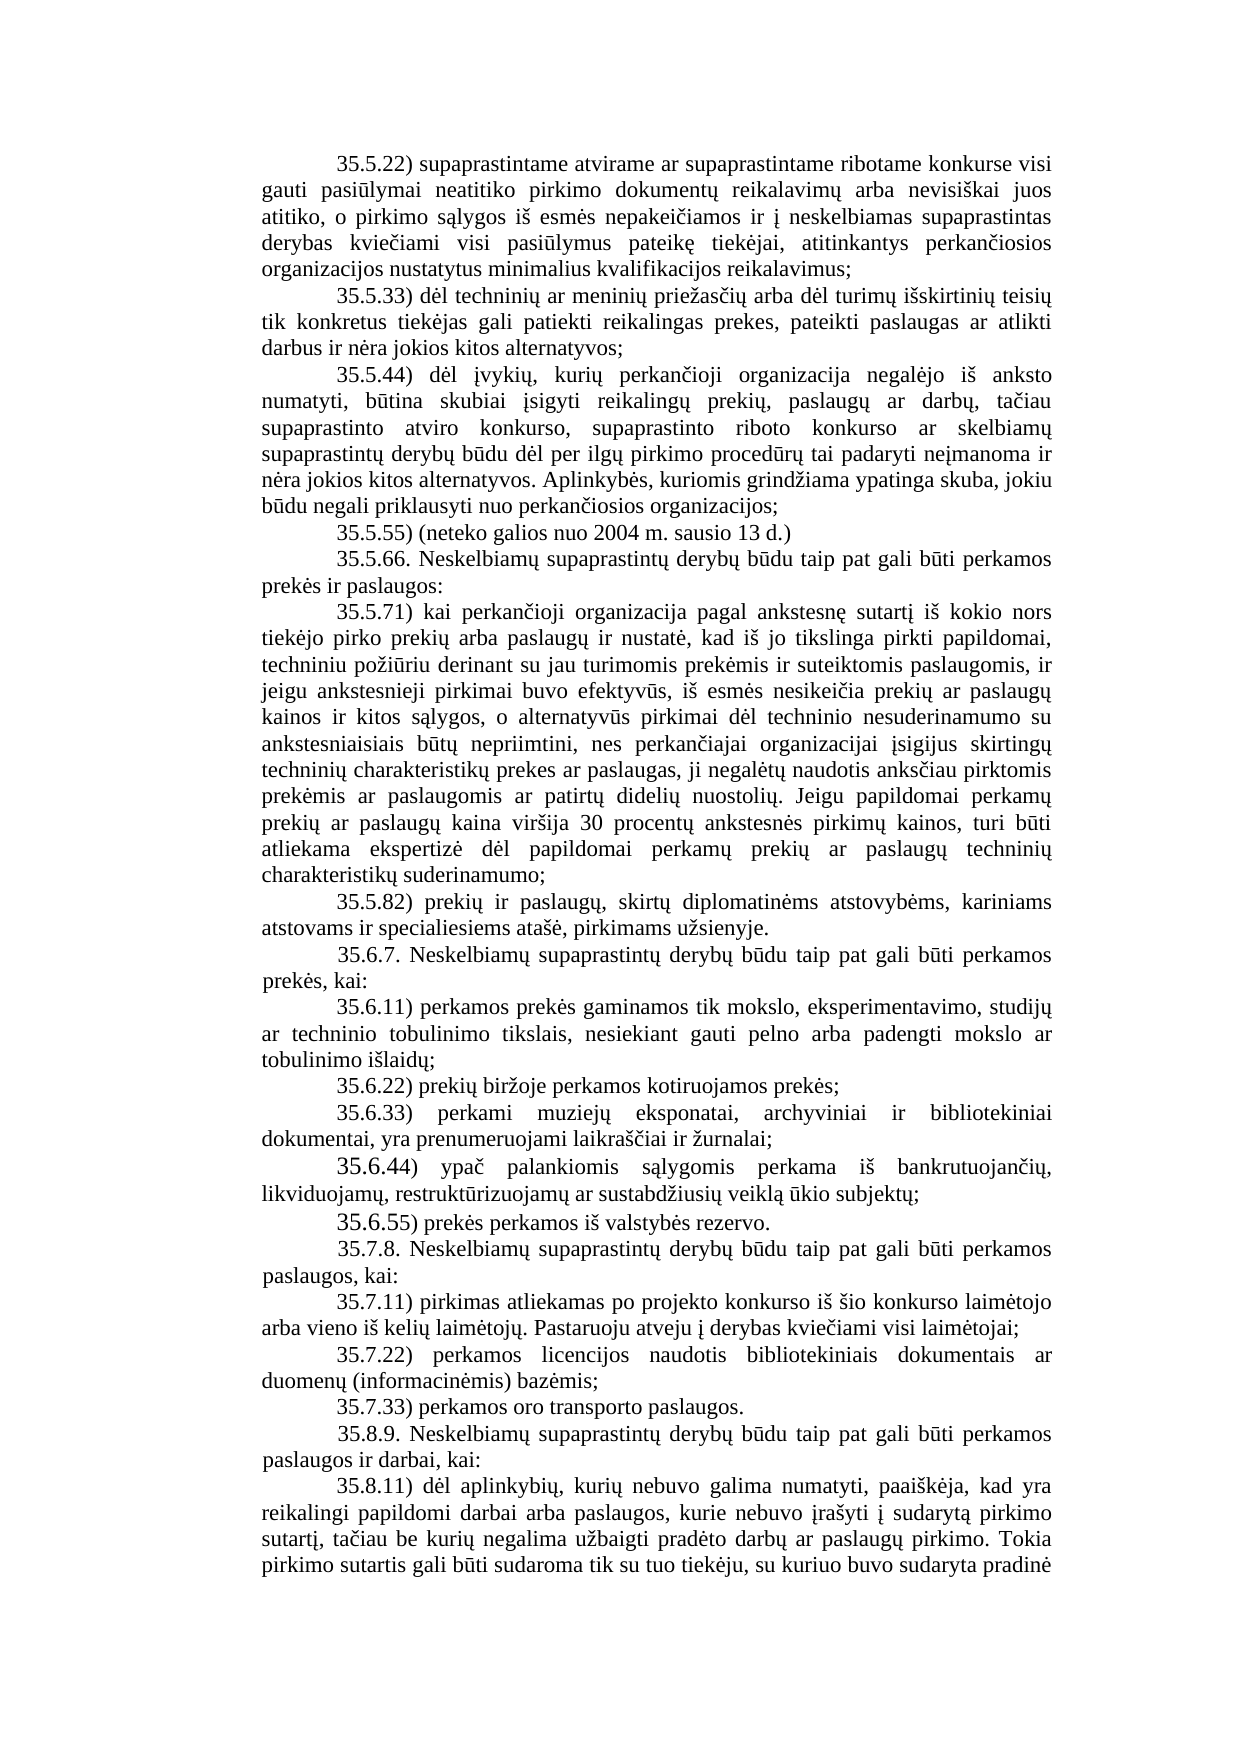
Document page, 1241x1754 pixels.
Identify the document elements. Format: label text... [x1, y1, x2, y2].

subtitle 1) kai perkančioji organizacija pagal ankstesnę sutartį iš kokio nors tiekėjo pirko prekių arba paslaugų ir nustatė, kad iš jo tikslinga pirkti papildomai, techniniu požiūriu derinant su jau turimomis prekėmis ir suteiktomis paslaugomis, ir jeigu ankstesnieji pirkimai buvo efektyvūs, iš esmės nesikeičia prekių ar paslaugų kainos ir kitos sąlygos, o alternatyvūs pirkimai dėl techninio nesuderinamumo su ankstesniaisiais būtų nepriimtini, nes perkančiajai organizacijai įsigijus skirtingų techninių charakteristikų prekes ar paslaugas, ji negalėtų naudotis anksčiau pirktomis prekėmis ar paslaugomis ar patirtų didelių nuostolių. Jeigu papildomai perkamų prekių ar paslaugų kaina viršija 30 procentų ankstesnės pirkimų kainos, turi būti atliekama ekspertizė dėl papildomai perkamų prekių ar paslaugų techninių charakteristikų suderinamumo; [187, 598, 1053, 888]
subtitle 4) dėl įvykių, kurių perkančioji organizacija negalėjo iš anksto numatyti, būtina skubiai įsigyti reikalingų prekių, paslaugų ar darbų, tačiau supaprastinto atviro konkurso, supaprastinto riboto konkurso ar skelbiamų supaprastintų derybų būdu dėl per ilgų pirkimo procedūrų tai padaryti neįmanoma ir nėra jokios kitos alternatyvos. Aplinkybės, kuriomis grindžiama ypatinga skuba, jokiu būdu negali priklausyti nuo perkančiosios organizacijos; [187, 361, 1053, 519]
subtitle 5) (neteko galios nuo 2004 m. sausio 13 d.) [187, 519, 1053, 545]
subtitle 6. Neskelbiamų supaprastintų derybų būdu taip pat gali būti perkamos prekės ir paslaugos: [187, 545, 1053, 598]
subtitle 8. Neskelbiamų supaprastintų derybų būdu taip pat gali būti perkamos paslaugos, kai: [187, 1235, 1053, 1288]
subtitle 2) prekių ir paslaugų, skirtų diplomatinėms atstovybėms, kariniams atstovams ir specialiesiems atašė, pirkimams užsienyje. [187, 888, 1053, 941]
subtitle 2) prekių biržoje perkamos kotiruojamos prekės; [187, 1072, 1053, 1099]
subtitle 9. Neskelbiamų supaprastintų derybų būdu taip pat gali būti perkamos paslaugos ir darbai, kai: [187, 1420, 1053, 1472]
subtitle 1) pirkimas atliekamas po projekto konkurso iš šio konkurso laimėtojo arba vieno iš kelių laimėtojų. Pastaruoju atveju į derybas kviečiami visi laimėtojai; [187, 1288, 1053, 1341]
subtitle 1) perkamos prekės gaminamos tik mokslo, eksperimentavimo, studijų ar techninio tobulinimo tikslais, nesiekiant gauti pelno arba padengti mokslo ar tobulinimo išlaidų; [187, 993, 1053, 1072]
subtitle 5) prekės perkamos iš valstybės rezervo. [187, 1207, 1053, 1235]
subtitle 3) perkami muziejų eksponatai, archyviniai ir bibliotekiniai dokumentai, yra prenumeruojami laikraščiai ir žurnalai; [187, 1099, 1053, 1151]
subtitle 2) perkamos licencijos naudotis bibliotekiniais dokumentais ar duomenų (informacinėmis) bazėmis; [187, 1341, 1053, 1393]
subtitle 3) perkamos oro transporto paslaugos. [187, 1393, 1053, 1420]
subtitle 1) dėl aplinkybių, kurių nebuvo galima numatyti, paaiškėja, kad yra reikalingi papildomi darbai arba paslaugos, kurie nebuvo įrašyti į sudarytą pirkimo sutartį, tačiau be kurių negalima užbaigti pradėto darbų ar paslaugų pirkimo. Tokia pirkimo sutartis gali būti sudaroma tik su tuo tiekėju, su kuriuo buvo sudaryta pradinė [187, 1472, 1053, 1578]
subtitle 4) ypač palankiomis sąlygomis perkama iš bankrutuojančių, likviduojamų, restruktūrizuojamų ar sustabdžiusių veiklą ūkio subjektų; [187, 1151, 1053, 1207]
subtitle 7. Neskelbiamų supaprastintų derybų būdu taip pat gali būti perkamos prekės, kai: [187, 941, 1053, 993]
subtitle 2) supaprastintame atvirame ar supaprastintame ribotame konkurse visi gauti pasiūlymai neatitiko pirkimo dokumentų reikalavimų arba nevisiškai juos atitiko, o pirkimo sąlygos iš esmės nepakeičiamos ir į neskelbiamas supaprastintas derybas kviečiami visi pasiūlymus pateikę tiekėjai, atitinkantys perkančiosios organizacijos nustatytus minimalius kvalifikacijos reikalavimus; [187, 150, 1053, 282]
subtitle 3) dėl techninių ar meninių priežasčių arba dėl turimų išskirtinių teisių tik konkretus tiekėjas gali patiekti reikalingas prekes, pateikti paslaugas ar atlikti darbus ir nėra jokios kitos alternatyvos; [187, 282, 1053, 361]
